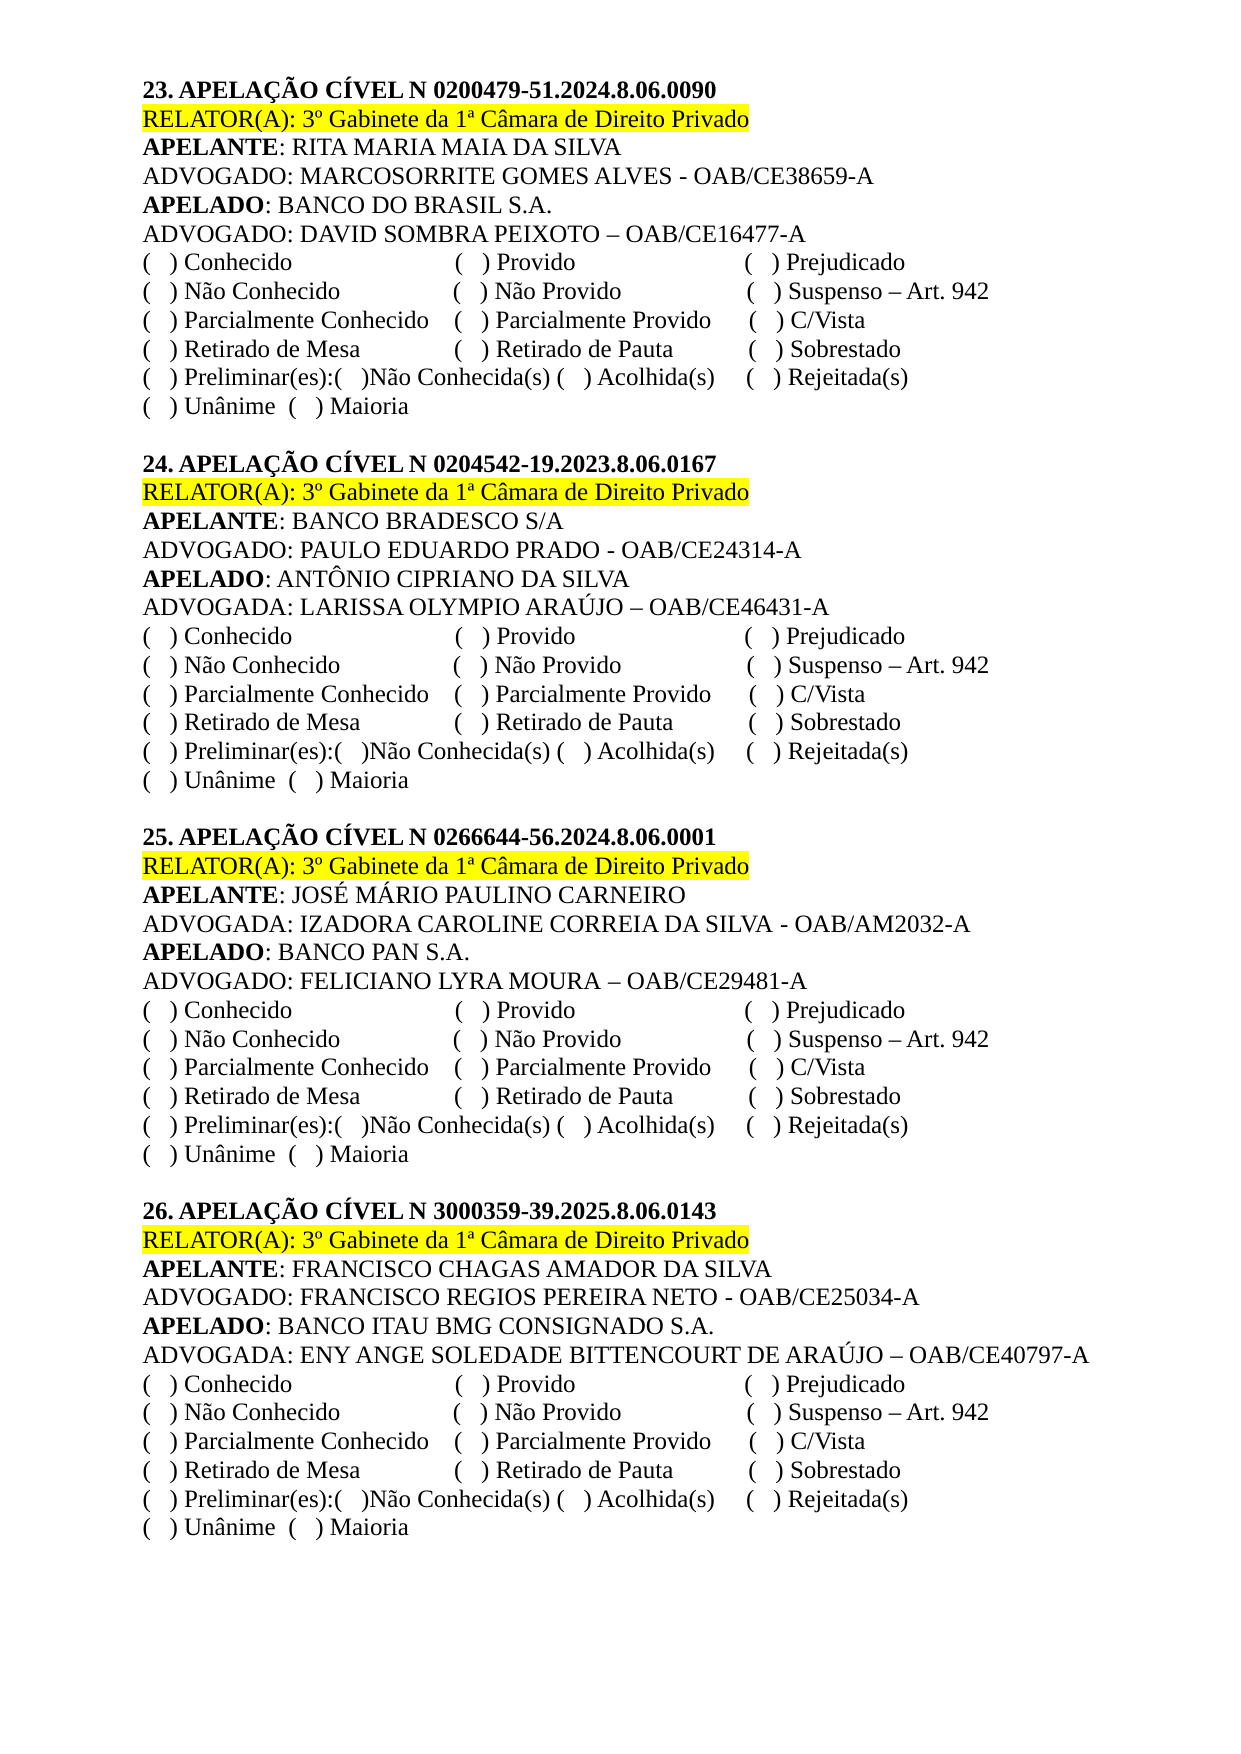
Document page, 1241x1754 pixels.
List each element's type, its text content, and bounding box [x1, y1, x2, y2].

text ( ) Parcialmente Conhecido ( ) Parcialmente Provido ( ) C/Vista [142, 679, 1158, 707]
text ( ) Conhecido ( ) Provido ( ) Prejudicado [142, 1369, 1141, 1397]
text ( ) Não Conhecido ( ) Não Provido ( ) Suspenso – Art. 942 [142, 1024, 1158, 1052]
text ( ) Parcialmente Conhecido ( ) Parcialmente Provido ( ) C/Vista [142, 1052, 1158, 1081]
text ( ) Unânime ( ) Maioria 26. APELAÇÃO CÍVEL N 3000359-39.2025.8.06.0143 RELATOR(A): 3º Gabinete da 1ª Câmara de Direito Privado APELANTE: FRANCISCO CHAGAS AMADOR DA SILVA ADVOGADO: FRANCISCO REGIOS PEREIRA NETO - OAB/CE25034-A APELADO: BANCO ITAU BMG CONSIGNADO S.A. ADVOGADA: ENY ANGE SOLEDADE BITTENCOURT DE ARAÚJO – OAB/CE40797-A [142, 1139, 1141, 1369]
text ( ) Unânime ( ) Maioria 24. APELAÇÃO CÍVEL N 0204542-19.2023.8.06.0167 RELATOR(A): 3º Gabinete da 1ª Câmara de Direito Privado APELANTE: BANCO BRADESCO S/A ADVOGADO: PAULO EDUARDO PRADO - OAB/CE24314-A APELADO: ANTÔNIO CIPRIANO DA SILVA ADVOGADA: LARISSA OLYMPIO ARAÚJO – OAB/CE46431-A [142, 391, 1141, 621]
text ( ) Não Conhecido ( ) Não Provido ( ) Suspenso – Art. 942 [142, 1397, 1158, 1426]
text ( ) Preliminar(es):( )Não Conhecida(s) ( ) Acolhida(s) ( ) Rejeitada(s) [142, 1110, 1158, 1139]
text ( ) Preliminar(es):( )Não Conhecida(s) ( ) Acolhida(s) ( ) Rejeitada(s) [142, 736, 1158, 765]
text ( ) Não Conhecido ( ) Não Provido ( ) Suspenso – Art. 942 [142, 650, 1158, 679]
text ( ) Preliminar(es):( )Não Conhecida(s) ( ) Acolhida(s) ( ) Rejeitada(s) [142, 1484, 1158, 1512]
text ( ) Retirado de Mesa ( ) Retirado de Pauta ( ) Sobrestado [142, 334, 1158, 362]
text ( ) Conhecido ( ) Provido ( ) Prejudicado [142, 621, 1141, 650]
text ( ) Retirado de Mesa ( ) Retirado de Pauta ( ) Sobrestado [142, 707, 1158, 736]
text ( ) Parcialmente Conhecido ( ) Parcialmente Provido ( ) C/Vista [142, 1426, 1158, 1455]
text ( ) Retirado de Mesa ( ) Retirado de Pauta ( ) Sobrestado [142, 1455, 1158, 1484]
text ( ) Conhecido ( ) Provido ( ) Prejudicado [142, 995, 1141, 1024]
text ( ) Retirado de Mesa ( ) Retirado de Pauta ( ) Sobrestado [142, 1081, 1158, 1110]
text ( ) Parcialmente Conhecido ( ) Parcialmente Provido ( ) C/Vista [142, 305, 1158, 334]
text ( ) Conhecido ( ) Provido ( ) Prejudicado [142, 247, 1141, 276]
text ( ) Não Conhecido ( ) Não Provido ( ) Suspenso – Art. 942 [142, 276, 1158, 305]
text 23. APELAÇÃO CÍVEL N 0200479-51.2024.8.06.0090 RELATOR(A): 3º Gabinete da 1ª Câmara de Direito Privado APELANTE: RITA MARIA MAIA DA SILVA ADVOGADO: MARCOSORRITE GOMES ALVES - OAB/CE38659-A APELADO: BANCO DO BRASIL S.A. ADVOGADO: DAVID SOMBRA PEIXOTO – OAB/CE16477-A [142, 75, 1141, 247]
text ( ) Unânime ( ) Maioria [142, 1512, 1141, 1599]
text ( ) Preliminar(es):( )Não Conhecida(s) ( ) Acolhida(s) ( ) Rejeitada(s) [142, 362, 1158, 391]
text ( ) Unânime ( ) Maioria 25. APELAÇÃO CÍVEL N 0266644-56.2024.8.06.0001 RELATOR(A): 3º Gabinete da 1ª Câmara de Direito Privado APELANTE: JOSÉ MÁRIO PAULINO CARNEIRO ADVOGADA: IZADORA CAROLINE CORREIA DA SILVA - OAB/AM2032-A APELADO: BANCO PAN S.A. ADVOGADO: FELICIANO LYRA MOURA – OAB/CE29481-A [142, 765, 1141, 995]
